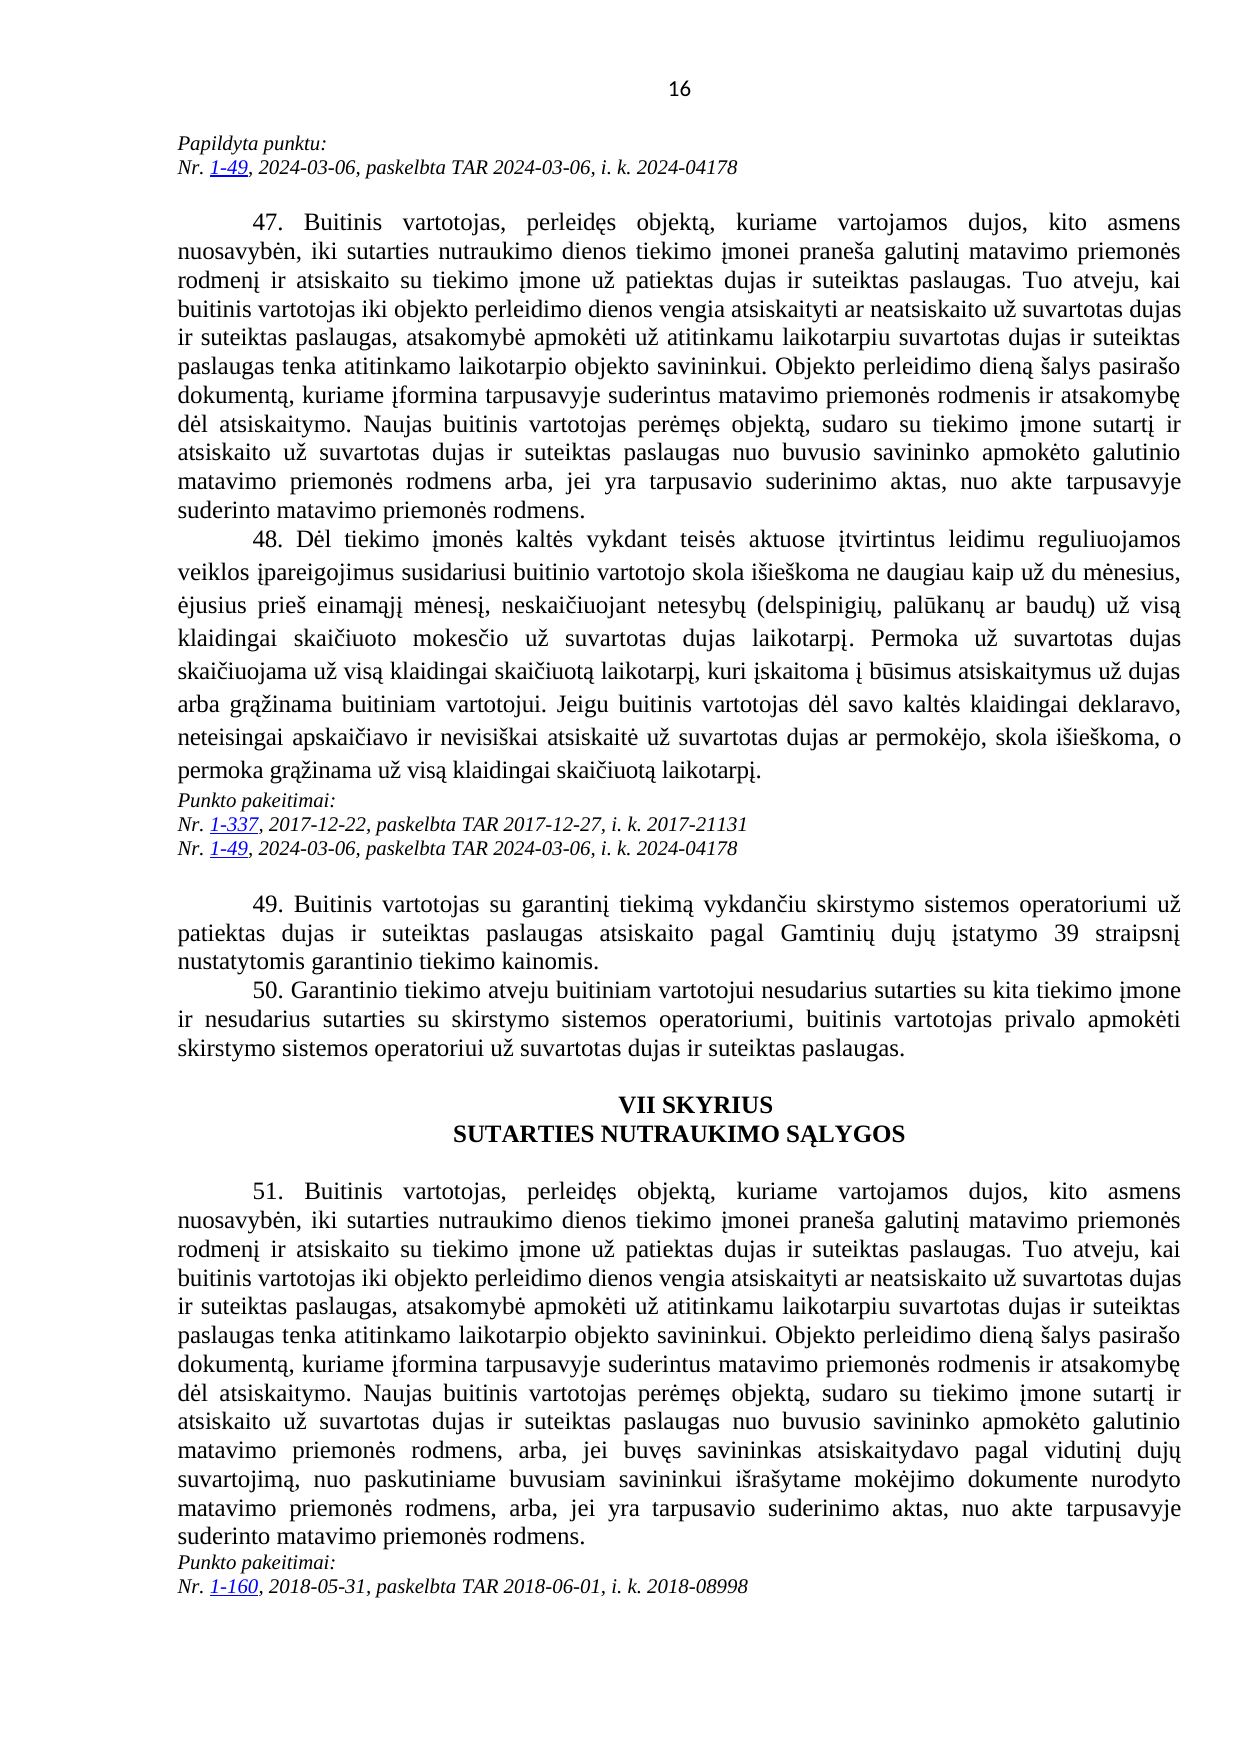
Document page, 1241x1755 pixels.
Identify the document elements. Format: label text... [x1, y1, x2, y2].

text Nr. 1-160, 2018-05-31, paskelbta TAR 2018-06-01, i. k. 2018-08998 [177, 1574, 1181, 1598]
text Nr. 1-49, 2024-03-06, paskelbta TAR 2024-03-06, i. k. 2024-04178 [177, 836, 1181, 860]
text VII SKYRIUS [177, 1090, 1181, 1119]
text Punkto pakeitimai: [177, 1550, 1181, 1574]
text Nr. 1-337, 2017-12-22, paskelbta TAR 2017-12-27, i. k. 2017-21131 [177, 812, 1181, 836]
text Nr. 1-49, 2024-03-06, paskelbta TAR 2024-03-06, i. k. 2024-04178 [177, 155, 1181, 179]
text Punkto pakeitimai: [177, 788, 1181, 812]
text Papildyta punktu: [177, 131, 1181, 155]
text 48. Dėl tiekimo įmonės kaltės vykdant teisės aktuose įtvirtintus leidimu reguliuojamos veiklos įpareigojimus susidariusi buitinio vartotojo skola išieškoma ne daugiau kaip už du mėnesius, ėjusius prieš einamąjį mėnesį, neskaičiuojant netesybų (delspinigių, palūkanų ar baudų) už visą klaidingai skaičiuoto mokesčio už suvartotas dujas laikotarpį. Permoka už suvartotas dujas skaičiuojama už visą klaidingai skaičiuotą laikotarpį, kuri įskaitoma į būsimus atsiskaitymus už dujas arba grąžinama buitiniam vartotojui. Jeigu buitinis vartotojas dėl savo kaltės klaidingai deklaravo, neteisingai apskaičiavo ir nevisiškai atsiskaitė už suvartotas dujas ar permokėjo, skola išieškoma, o permoka grąžinama už visą klaidingai skaičiuotą laikotarpį. [177, 524, 1181, 784]
text 50. Garantinio tiekimo atveju buitiniam vartotojui nesudarius sutarties su kita tiekimo įmone ir nesudarius sutarties su skirstymo sistemos operatoriumi, buitinis vartotojas privalo apmokėti skirstymo sistemos operatoriui už suvartotas dujas ir suteiktas paslaugas. [177, 975, 1181, 1061]
text 47. Buitinis vartotojas, perleidęs objektą, kuriame vartojamos dujos, kito asmens nuosavybėn, iki sutarties nutraukimo dienos tiekimo įmonei praneša galutinį matavimo priemonės rodmenį ir atsiskaito su tiekimo įmone už patiektas dujas ir suteiktas paslaugas. Tuo atveju, kai buitinis vartotojas iki objekto perleidimo dienos vengia atsiskaityti ar neatsiskaito už suvartotas dujas ir suteiktas paslaugas, atsakomybė apmokėti už atitinkamu laikotarpiu suvartotas dujas ir suteiktas paslaugas tenka atitinkamo laikotarpio objekto savininkui. Objekto perleidimo dieną šalys pasirašo dokumentą, kuriame įformina tarpusavyje suderintus matavimo priemonės rodmenis ir atsakomybę dėl atsiskaitymo. Naujas buitinis vartotojas perėmęs objektą, sudaro su tiekimo įmone sutartį ir atsiskaito už suvartotas dujas ir suteiktas paslaugas nuo buvusio savininko apmokėto galutinio matavimo priemonės rodmens arba, jei yra tarpusavio suderinimo aktas, nuo akte tarpusavyje suderinto matavimo priemonės rodmens. [177, 207, 1181, 524]
text SUTARTIES NUTRAUKIMO SĄLYGOS [177, 1119, 1181, 1148]
text 49. Buitinis vartotojas su garantinį tiekimą vykdančiu skirstymo sistemos operatoriumi už patiektas dujas ir suteiktas paslaugas atsiskaito pagal Gamtinių dujų įstatymo 39 straipsnį nustatytomis garantinio tiekimo kainomis. [177, 889, 1181, 975]
text 51. Buitinis vartotojas, perleidęs objektą, kuriame vartojamos dujos, kito asmens nuosavybėn, iki sutarties nutraukimo dienos tiekimo įmonei praneša galutinį matavimo priemonės rodmenį ir atsiskaito su tiekimo įmone už patiektas dujas ir suteiktas paslaugas. Tuo atveju, kai buitinis vartotojas iki objekto perleidimo dienos vengia atsiskaityti ar neatsiskaito už suvartotas dujas ir suteiktas paslaugas, atsakomybė apmokėti už atitinkamu laikotarpiu suvartotas dujas ir suteiktas paslaugas tenka atitinkamo laikotarpio objekto savininkui. Objekto perleidimo dieną šalys pasirašo dokumentą, kuriame įformina tarpusavyje suderintus matavimo priemonės rodmenis ir atsakomybę dėl atsiskaitymo. Naujas buitinis vartotojas perėmęs objektą, sudaro su tiekimo įmone sutartį ir atsiskaito už suvartotas dujas ir suteiktas paslaugas nuo buvusio savininko apmokėto galutinio matavimo priemonės rodmens, arba, jei buvęs savininkas atsiskaitydavo pagal vidutinį dujų suvartojimą, nuo paskutiniame buvusiam savininkui išrašytame mokėjimo dokumente nurodyto matavimo priemonės rodmens, arba, jei yra tarpusavio suderinimo aktas, nuo akte tarpusavyje suderinto matavimo priemonės rodmens. [177, 1176, 1181, 1550]
